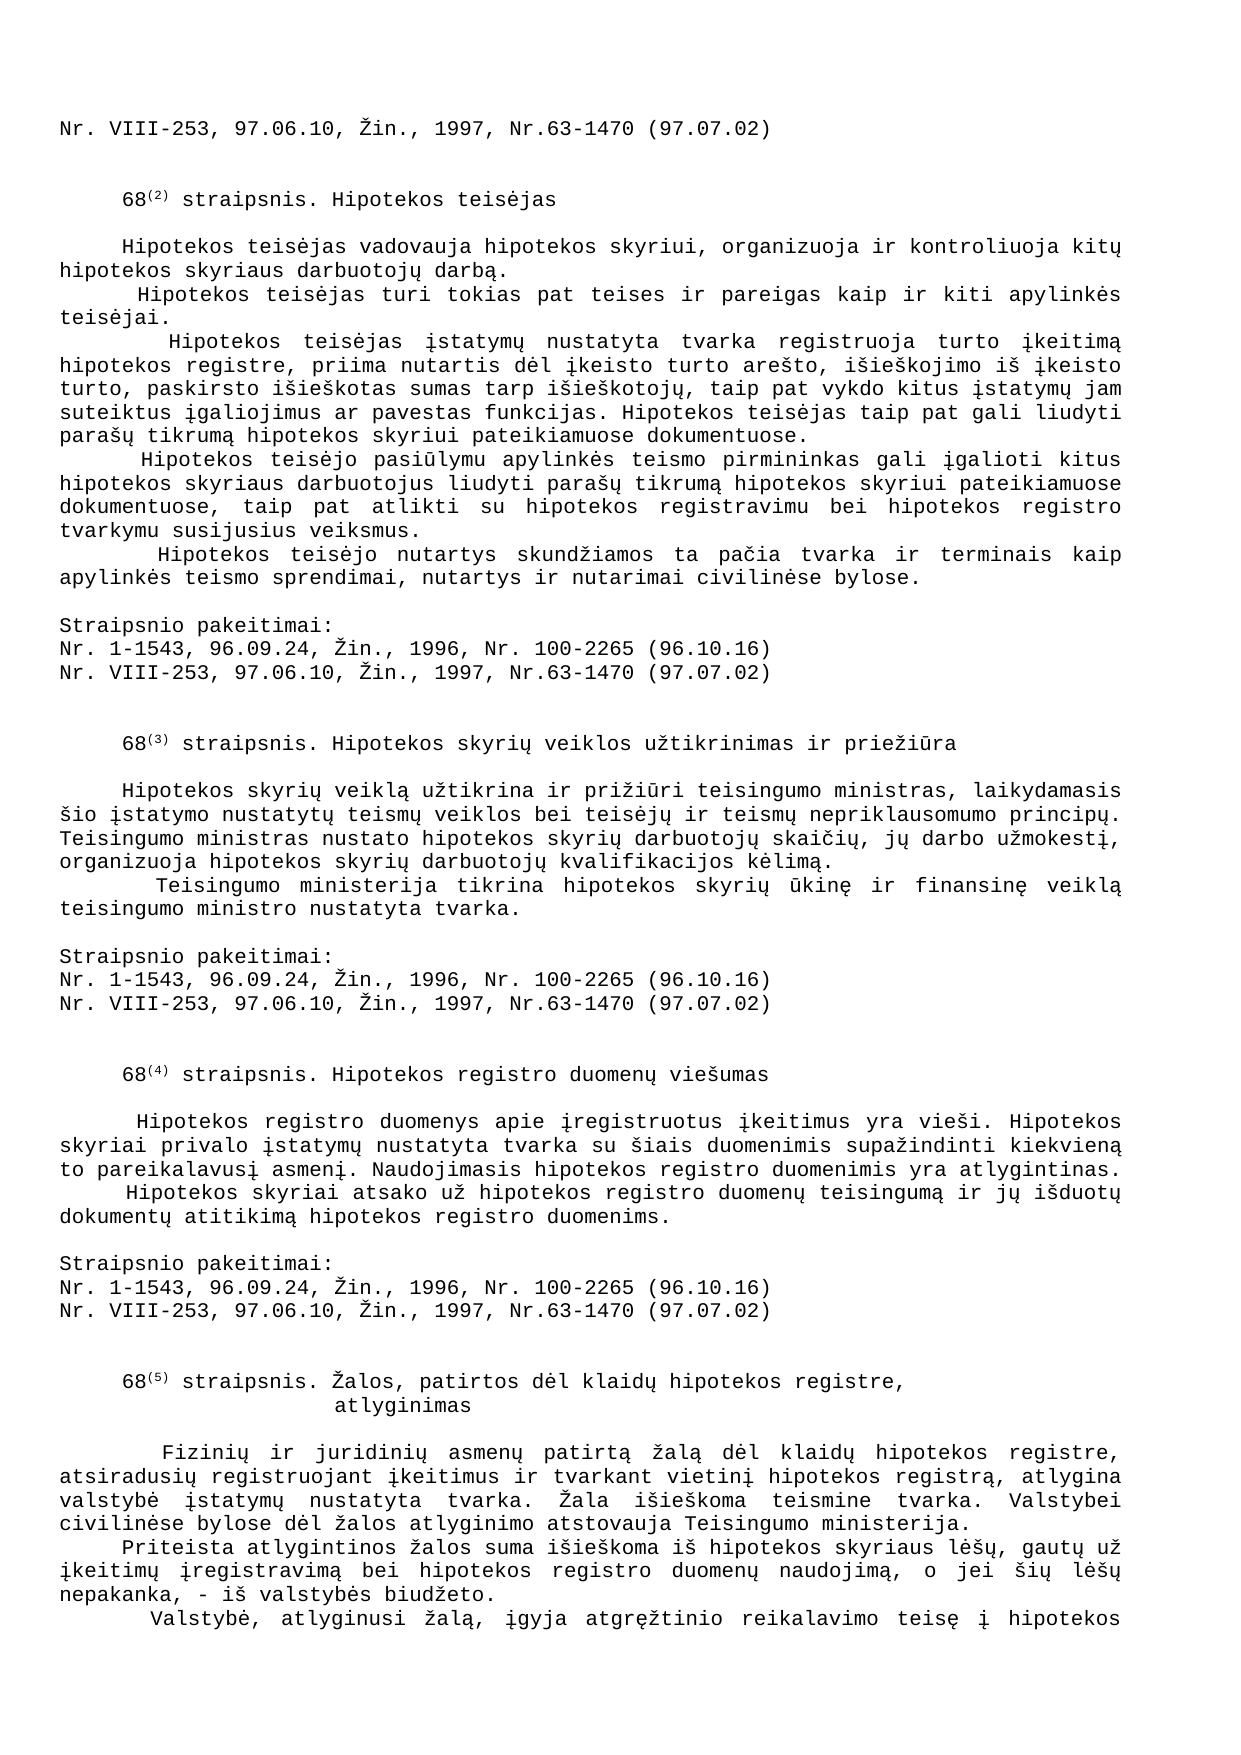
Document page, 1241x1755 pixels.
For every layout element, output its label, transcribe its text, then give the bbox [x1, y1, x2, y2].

text 68(3) straipsnis. Hipotekos skyrių veiklos užtikrinimas ir priežiūra [59, 733, 1122, 757]
text Hipotekos registro duomenys apie įregistruotus įkeitimus yra vieši. Hipotekos skyriai privalo įstatymų nustatyta tvarka su šiais duomenimis supažindinti kiekvieną to pareikalavusį asmenį. Naudojimasis hipotekos registro duomenimis yra atlygintinas. [59, 1111, 1122, 1182]
text Nr. 1-1543, 96.09.24, Žin., 1996, Nr. 100-2265 (96.10.16) [59, 638, 1122, 662]
text Straipsnio pakeitimai: [59, 946, 1122, 969]
text Hipotekos teisėjo pasiūlymu apylinkės teismo pirmininkas gali įgalioti kitus hipotekos skyriaus darbuotojus liudyti parašų tikrumą hipotekos skyriui pateikiamuose dokumentuose, taip pat atlikti su hipotekos registravimu bei hipotekos registro tvarkymu susijusius veiksmus. [59, 449, 1122, 544]
text Priteista atlygintinos žalos suma išieškoma iš hipotekos skyriaus lėšų, gautų už įkeitimų įregistravimą bei hipotekos registro duomenų naudojimą, o jei šių lėšų nepakanka, - iš valstybės biudžeto. [59, 1537, 1122, 1608]
text Nr. VIII-253, 97.06.10, Žin., 1997, Nr.63-1470 (97.07.02) [59, 118, 1122, 142]
text Hipotekos skyrių veiklą užtikrina ir prižiūri teisingumo ministras, laikydamasis šio įstatymo nustatytų teismų veiklos bei teisėjų ir teismų nepriklausomumo principų. Teisingumo ministras nustato hipotekos skyrių darbuotojų skaičių, jų darbo užmokestį, organizuoja hipotekos skyrių darbuotojų kvalifikacijos kėlimą. [59, 780, 1122, 875]
text Straipsnio pakeitimai: [59, 1253, 1122, 1277]
text Hipotekos teisėjas vadovauja hipotekos skyriui, organizuoja ir kontroliuoja kitų hipotekos skyriaus darbuotojų darbą. [59, 236, 1122, 284]
text Valstybė, atlyginusi žalą, įgyja atgręžtinio reikalavimo teisę į hipotekos [59, 1608, 1122, 1631]
text Hipotekos teisėjas turi tokias pat teises ir pareigas kaip ir kiti apylinkės teisėjai. [59, 284, 1122, 331]
text Nr. VIII-253, 97.06.10, Žin., 1997, Nr.63-1470 (97.07.02) [59, 993, 1122, 1017]
text Hipotekos teisėjas įstatymų nustatyta tvarka registruoja turto įkeitimą hipotekos registre, priima nutartis dėl įkeisto turto arešto, išieškojimo iš įkeisto turto, paskirsto išieškotas sumas tarp išieškotojų, taip pat vykdo kitus įstatymų jam suteiktus įgaliojimus ar pavestas funkcijas. Hipotekos teisėjas taip pat gali liudyti parašų tikrumą hipotekos skyriui pateikiamuose dokumentuose. [59, 331, 1122, 449]
text Straipsnio pakeitimai: [59, 615, 1122, 638]
text Teisingumo ministerija tikrina hipotekos skyrių ūkinę ir finansinę veiklą teisingumo ministro nustatyta tvarka. [59, 875, 1122, 922]
text Fizinių ir juridinių asmenų patirtą žalą dėl klaidų hipotekos registre, atsiradusių registruojant įkeitimus ir tvarkant vietinį hipotekos registrą, atlygina valstybė įstatymų nustatyta tvarka. Žala išieškoma teismine tvarka. Valstybei civilinėse bylose dėl žalos atlyginimo atstovauja Teisingumo ministerija. [59, 1442, 1122, 1537]
text Hipotekos teisėjo nutartys skundžiamos ta pačia tvarka ir terminais kaip apylinkės teismo sprendimai, nutartys ir nutarimai civilinėse bylose. [59, 544, 1122, 591]
text atlyginimas [59, 1395, 1122, 1419]
text 68(5) straipsnis. Žalos, patirtos dėl klaidų hipotekos registre, [59, 1371, 1122, 1395]
text Nr. 1-1543, 96.09.24, Žin., 1996, Nr. 100-2265 (96.10.16) [59, 1277, 1122, 1300]
text Hipotekos skyriai atsako už hipotekos registro duomenų teisingumą ir jų išduotų dokumentų atitikimą hipotekos registro duomenims. [59, 1182, 1122, 1229]
text 68(2) straipsnis. Hipotekos teisėjas [59, 189, 1122, 213]
text Nr. VIII-253, 97.06.10, Žin., 1997, Nr.63-1470 (97.07.02) [59, 1300, 1122, 1324]
text 68(4) straipsnis. Hipotekos registro duomenų viešumas [59, 1064, 1122, 1088]
text Nr. VIII-253, 97.06.10, Žin., 1997, Nr.63-1470 (97.07.02) [59, 662, 1122, 686]
text Nr. 1-1543, 96.09.24, Žin., 1996, Nr. 100-2265 (96.10.16) [59, 969, 1122, 993]
